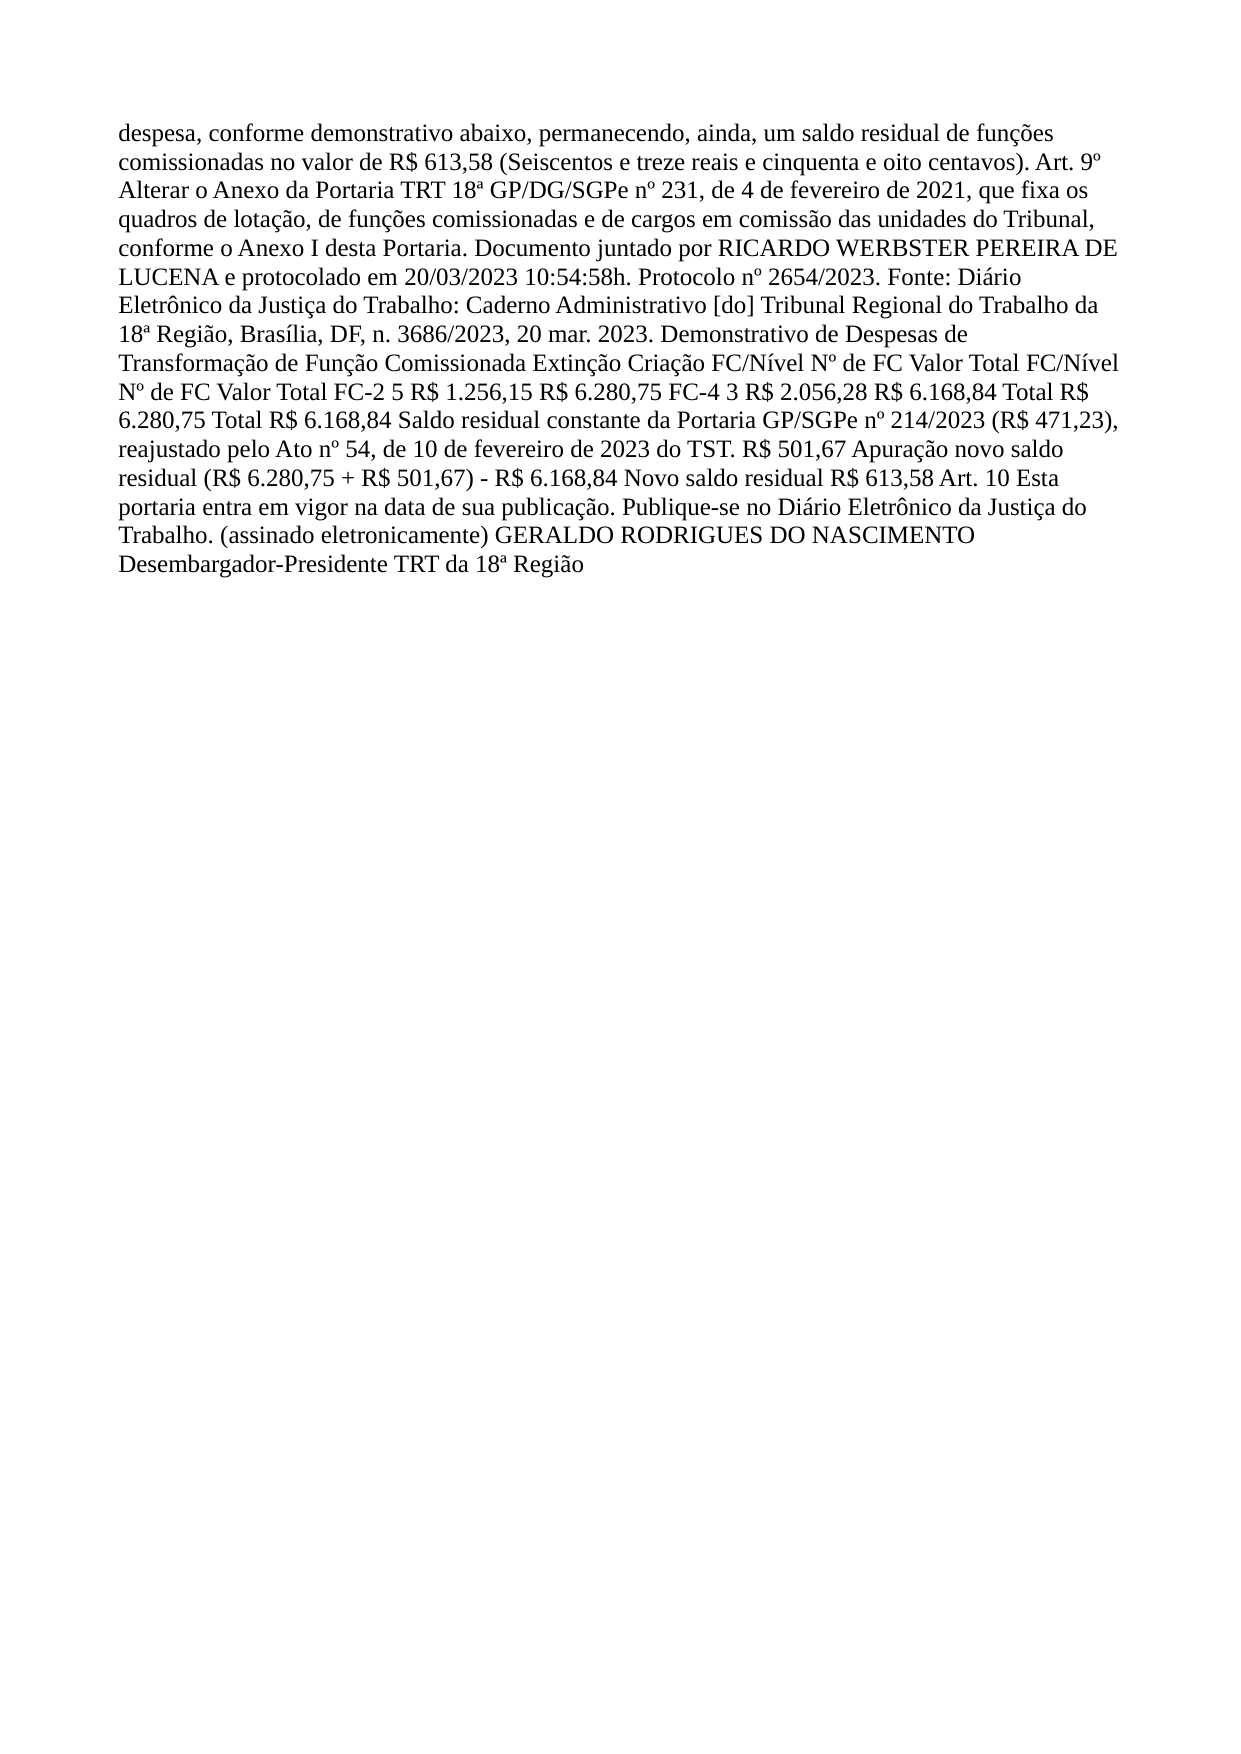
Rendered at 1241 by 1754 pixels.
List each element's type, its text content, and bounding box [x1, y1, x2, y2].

text despesa, conforme demonstrativo abaixo, permanecendo, ainda, um saldo residual de funções comissionadas no valor de R$ 613,58 (Seiscentos e treze reais e cinquenta e oito centavos). Art. 9º Alterar o Anexo da Portaria TRT 18ª GP/DG/SGPe nº 231, de 4 de fevereiro de 2021, que fixa os quadros de lotação, de funções comissionadas e de cargos em comissão das unidades do Tribunal, conforme o Anexo I desta Portaria. Documento juntado por RICARDO WERBSTER PEREIRA DE LUCENA e protocolado em 20/03/2023 10:54:58h. Protocolo nº 2654/2023. Fonte: Diário Eletrônico da Justiça do Trabalho: Caderno Administrativo [do] Tribunal Regional do Trabalho da 18ª Região, Brasília, DF, n. 3686/2023, 20 mar. 2023. Demonstrativo de Despesas de Transformação de Função Comissionada Extinção Criação FC/Nível Nº de FC Valor Total FC/Nível Nº de FC Valor Total FC-2 5 R$ 1.256,15 R$ 6.280,75 FC-4 3 R$ 2.056,28 R$ 6.168,84 Total R$ 6.280,75 Total R$ 6.168,84 Saldo residual constante da Portaria GP/SGPe nº 214/2023 (R$ 471,23), reajustado pelo Ato nº 54, de 10 de fevereiro de 2023 do TST. R$ 501,67 Apuração novo saldo residual (R$ 6.280,75 + R$ 501,67) - R$ 6.168,84 Novo saldo residual R$ 613,58 Art. 10 Esta portaria entra em vigor na data de sua publicação. Publique-se no Diário Eletrônico da Justiça do Trabalho. (assinado eletronicamente) GERALDO RODRIGUES DO NASCIMENTO Desembargador-Presidente TRT da 18ª Região [118, 118, 1122, 578]
